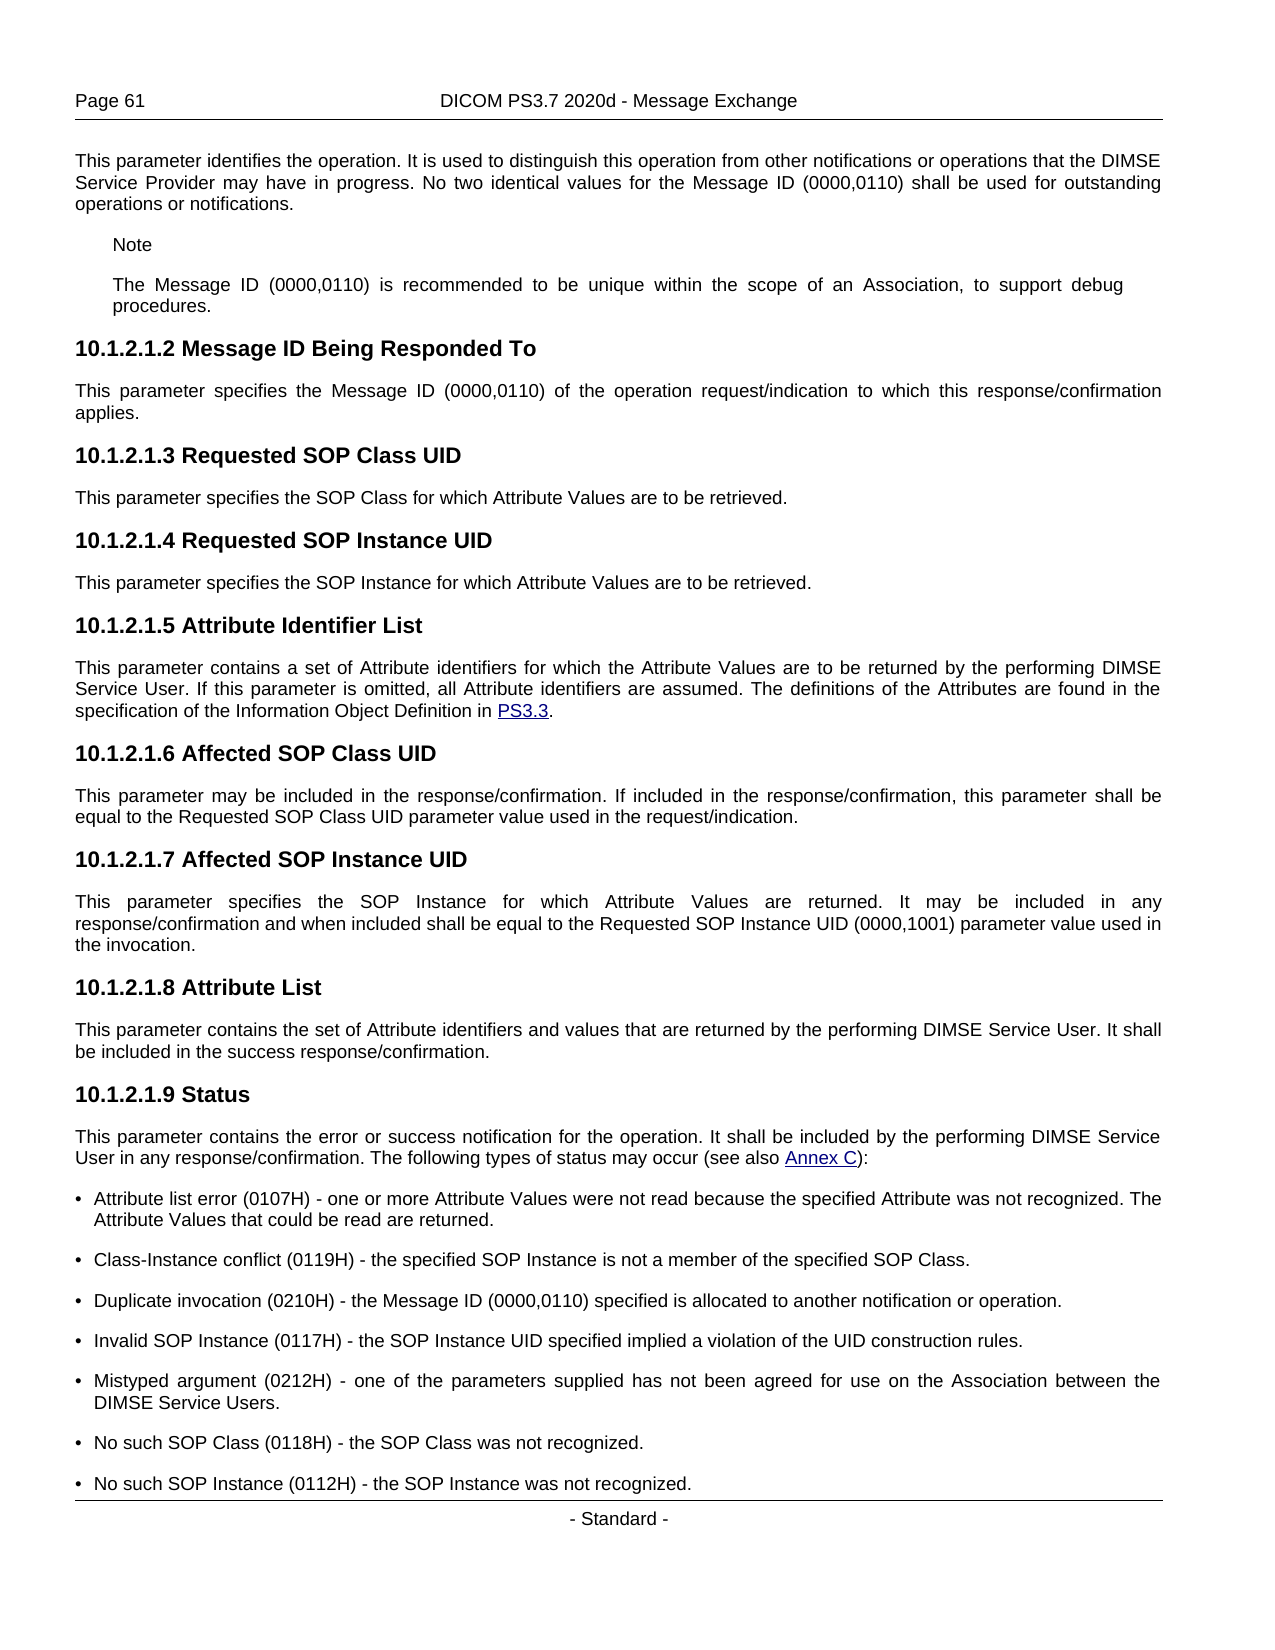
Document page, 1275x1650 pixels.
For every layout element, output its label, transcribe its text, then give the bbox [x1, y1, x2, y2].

text This parameter identifies the operation. It is used to distinguish this operation from other notifications or operations that the DIMSE Service Provider may have in progress. No two identical values for the Message ID (0000,0110) shall be used for outstanding operations or notifications. [75, 150, 1162, 215]
text This parameter specifies the SOP Instance for which Attribute Values are returned. It may be included in any response/confirmation and when included shall be equal to the Requested SOP Instance UID (0000,1001) parameter value used in the invocation. [75, 891, 1162, 956]
text This parameter specifies the SOP Instance for which Attribute Values are to be retrieved. [75, 572, 1162, 593]
text 10.1.2.1.9 Status [75, 1081, 1162, 1107]
text This parameter contains the error or success notification for the operation. It shall be included by the performing DIMSE Service User in any response/confirmation. The following types of status may occur (see also Annex C): [75, 1125, 1162, 1168]
text This parameter contains the set of Attribute identifiers and values that are returned by the performing DIMSE Service User. It shall be included in the success response/confirmation. [75, 1019, 1162, 1062]
text This parameter specifies the SOP Class for which Attribute Values are to be retrieved. [75, 487, 1162, 508]
text • Mistyped argument (0212H) - one of the parameters supplied has not been agreed for use on the Association between the DIMSE Service Users. [75, 1370, 1162, 1413]
text This parameter contains a set of Attribute identifiers for which the Attribute Values are to be returned by the performing DIMSE Service User. If this parameter is omitted, all Attribute identifiers are assumed. The definitions of the Attributes are found in the specification of the Information Object Definition in PS3.3. [75, 656, 1162, 721]
text • Duplicate invocation (0210H) - the Message ID (0000,0110) specified is allocated to another notification or operation. [75, 1289, 1162, 1311]
text This parameter specifies the Message ID (0000,0110) of the operation request/indication to which this response/confirmation applies. [75, 380, 1162, 423]
text • Class-Instance conflict (0119H) - the specified SOP Instance is not a member of the specified SOP Class. [75, 1249, 1162, 1271]
text 10.1.2.1.8 Attribute List [75, 974, 1162, 1000]
text The Message ID (0000,0110) is recommended to be unique within the scope of an Association, to support debug procedures. [112, 274, 1125, 317]
text 10.1.2.1.3 Requested SOP Class UID [75, 442, 1162, 468]
text Note [112, 233, 1125, 255]
text • Invalid SOP Instance (0117H) - the SOP Instance UID specified implied a violation of the UID construction rules. [75, 1330, 1162, 1351]
text 10.1.2.1.4 Requested SOP Instance UID [75, 527, 1162, 553]
text 10.1.2.1.5 Attribute Identifier List [75, 612, 1162, 638]
text 10.1.2.1.2 Message ID Being Responded To [75, 336, 1162, 361]
text • Attribute list error (0107H) - one or more Attribute Values were not read because the specified Attribute was not recognized. The Attribute Values that could be read are returned. [75, 1187, 1162, 1230]
text This parameter may be included in the response/confirmation. If included in the response/confirmation, this parameter shall be equal to the Requested SOP Class UID parameter value used in the request/indication. [75, 784, 1162, 828]
text • No such SOP Instance (0112H) - the SOP Instance was not recognized. [75, 1472, 1162, 1494]
text 10.1.2.1.7 Affected SOP Instance UID [75, 846, 1162, 872]
text 10.1.2.1.6 Affected SOP Class UID [75, 740, 1162, 766]
text • No such SOP Class (0118H) - the SOP Class was not recognized. [75, 1432, 1162, 1453]
